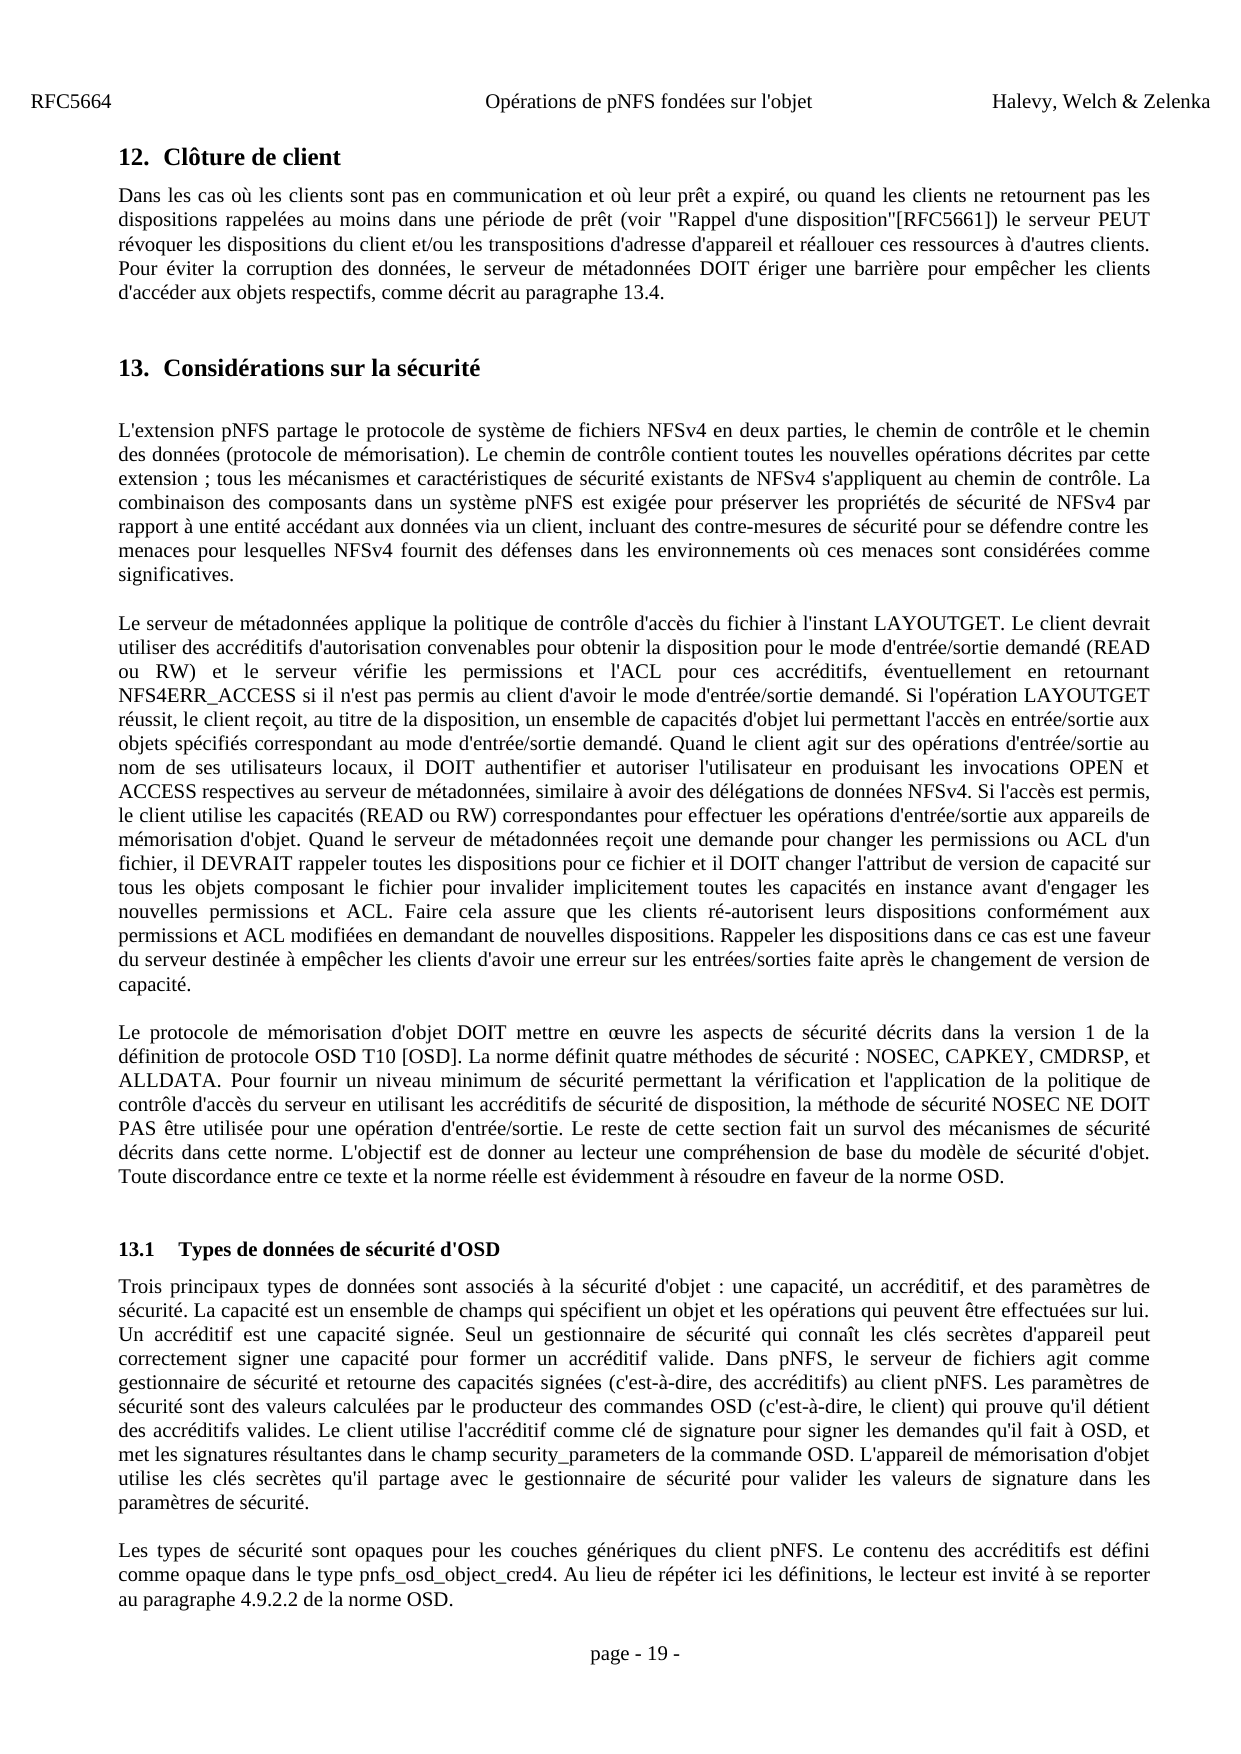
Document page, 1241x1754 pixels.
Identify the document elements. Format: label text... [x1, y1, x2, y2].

text Les types de sécurité sont opaques pour les couches génériques du client pNFS. Le contenu des accréditifs est défini comme opaque dans le type pnfs_osd_object_cred4. Au lieu de répéter ici les définitions, le lecteur est invité à se reporter au paragraphe 4.9.2.2 de la norme OSD. [118, 1538, 1152, 1611]
subtitle 13. Considérations sur la sécurité [118, 353, 1152, 381]
text L'extension pNFS partage le protocole de système de fichiers NFSv4 en deux parties, le chemin de contrôle et le chemin des données (protocole de mémorisation). Le chemin de contrôle contient toutes les nouvelles opérations décrites par cette extension ; tous les mécanismes et caractéristiques de sécurité existants de NFSv4 s'appliquent au chemin de contrôle. La combinaison des composants dans un système pNFS est exigée pour préserver les propriétés de sécurité de NFSv4 par rapport à une entité accédant aux données via un client, incluant des contre-mesures de sécurité pour se défendre contre les menaces pour lesquelles NFSv4 fournit des défenses dans les environnements où ces menaces sont considérées comme significatives. [118, 418, 1152, 586]
subtitle 13.1 Types de données de sécurité d'OSD [118, 1237, 1152, 1261]
text Le serveur de métadonnées applique la politique de contrôle d'accès du fichier à l'instant LAYOUTGET. Le client devrait utiliser des accréditifs d'autorisation convenables pour obtenir la disposition pour le mode d'entrée/sortie demandé (READ ou RW) et le serveur vérifie les permissions et l'ACL pour ces accréditifs, éventuellement en retournant NFS4ERR_ACCESS si il n'est pas permis au client d'avoir le mode d'entrée/sortie demandé. Si l'opération LAYOUTGET réussit, le client reçoit, au titre de la disposition, un ensemble de capacités d'objet lui permettant l'accès en entrée/sortie aux objets spécifiés correspondant au mode d'entrée/sortie demandé. Quand le client agit sur des opérations d'entrée/sortie au nom de ses utilisateurs locaux, il DOIT authentifier et autoriser l'utilisateur en produisant les invocations OPEN et ACCESS respectives au serveur de métadonnées, similaire à avoir des délégations de données NFSv4. Si l'accès est permis, le client utilise les capacités (READ ou RW) correspondantes pour effectuer les opérations d'entrée/sortie aux appareils de mémorisation d'objet. Quand le serveur de métadonnées reçoit une demande pour changer les permissions ou ACL d'un fichier, il DEVRAIT rappeler toutes les dispositions pour ce fichier et il DOIT changer l'attribut de version de capacité sur tous les objets composant le fichier pour invalider implicitement toutes les capacités en instance avant d'engager les nouvelles permissions et ACL. Faire cela assure que les clients ré-autorisent leurs dispositions conformément aux permissions et ACL modifiées en demandant de nouvelles dispositions. Rappeler les dispositions dans ce cas est une faveur du serveur destinée à empêcher les clients d'avoir une erreur sur les entrées/sorties faite après le changement de version de capacité. [118, 611, 1152, 996]
subtitle 12. Clôture de client [118, 142, 1152, 171]
text Trois principaux types de données sont associés à la sécurité d'objet : une capacité, un accréditif, et des paramètres de sécurité. La capacité est un ensemble de champs qui spécifient un objet et les opérations qui peuvent être effectuées sur lui. Un accréditif est une capacité signée. Seul un gestionnaire de sécurité qui connaît les clés secrètes d'appareil peut correctement signer une capacité pour former un accréditif valide. Dans pNFS, le serveur de fichiers agit comme gestionnaire de sécurité et retourne des capacités signées (c'est-à-dire, des accréditifs) au client pNFS. Les paramètres de sécurité sont des valeurs calculées par le producteur des commandes OSD (c'est-à-dire, le client) qui prouve qu'il détient des accréditifs valides. Le client utilise l'accréditif comme clé de signature pour signer les demandes qu'il fait à OSD, et met les signatures résultantes dans le champ security_parameters de la commande OSD. L'appareil de mémorisation d'objet utilise les clés secrètes qu'il partage avec le gestionnaire de sécurité pour valider les valeurs de signature dans les paramètres de sécurité. [118, 1274, 1152, 1514]
text Dans les cas où les clients sont pas en communication et où leur prêt a expiré, ou quand les clients ne retournent pas les dispositions rappelées au moins dans une période de prêt (voir "Rappel d'une disposition"[RFC5661]) le serveur PEUT révoquer les dispositions du client et/ou les transpositions d'adresse d'appareil et réallouer ces ressources à d'autres clients. Pour éviter la corruption des données, le serveur de métadonnées DOIT ériger une barrière pour empêcher les clients d'accéder aux objets respectifs, comme décrit au paragraphe 13.4. [118, 183, 1152, 304]
text Le protocole de mémorisation d'objet DOIT mettre en œuvre les aspects de sécurité décrits dans la version 1 de la définition de protocole OSD T10 [OSD]. La norme définit quatre méthodes de sécurité : NOSEC, CAPKEY, CMDRSP, et ALLDATA. Pour fournir un niveau minimum de sécurité permettant la vérification et l'application de la politique de contrôle d'accès du serveur en utilisant les accréditifs de sécurité de disposition, la méthode de sécurité NOSEC NE DOIT PAS être utilisée pour une opération d'entrée/sortie. Le reste de cette section fait un survol des mécanismes de sécurité décrits dans cette norme. L'objectif est de donner au lecteur une compréhension de base du modèle de sécurité d'objet. Toute discordance entre ce texte et la norme réelle est évidemment à résoudre en faveur de la norme OSD. [118, 1019, 1152, 1188]
